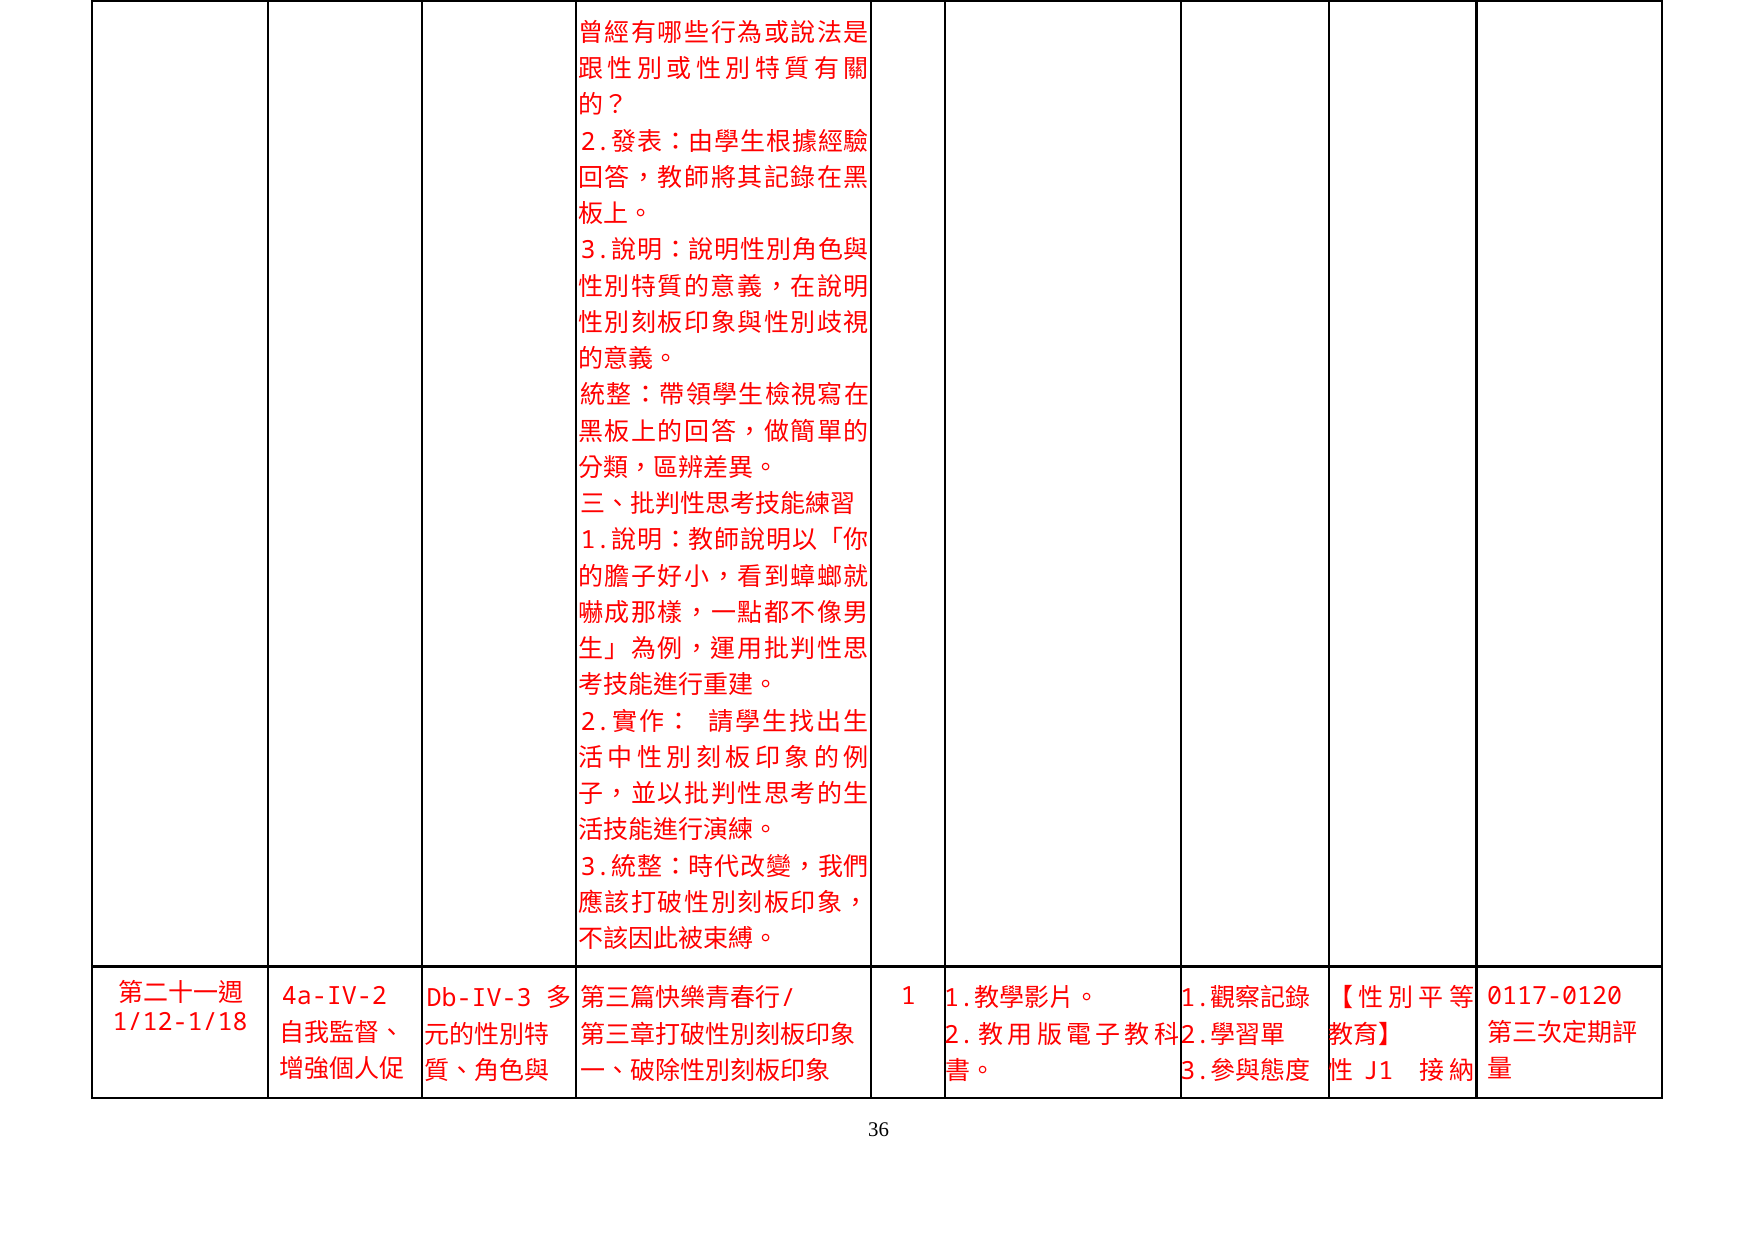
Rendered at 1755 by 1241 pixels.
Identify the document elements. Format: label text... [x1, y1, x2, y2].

table_cell [946, 2, 1180, 965]
table_cell 第二十一週1/12-1/18 [93, 968, 267, 1097]
table_cell 【性別平等教育】 性J1 接納 [1330, 968, 1475, 1097]
table_cell 1.觀察記錄 2.學習單 3.參與態度 [1182, 968, 1328, 1097]
table_cell [1478, 2, 1661, 965]
table_cell 0117-0120第三次定期評量 [1478, 968, 1661, 1097]
table_cell 4a-IV-2 自我監督、增強個人促 [269, 968, 421, 1097]
table_cell [1330, 2, 1475, 965]
table_cell [269, 2, 421, 965]
table_cell [93, 2, 267, 965]
table_cell 1.教學影片。 2.教用版電子教科書。 [946, 968, 1180, 1097]
table_cell [423, 2, 575, 965]
table_cell Db-IV-3 多元的性別特質、角色與 [423, 968, 575, 1097]
table_cell 曾經有哪些行為或說法是跟性別或性別特質有關的？ 2.發表：由學生根據經驗回答，教師將其記錄在黑板上。 3.說明：說明性別角色與性別特質的意義，在說明性別刻板印象與性別歧視的意義。 統整：帶領學生檢視寫在黑板上的回答，做簡單的分類，區辨差異。 三、批判性思考技能練習 1.說明：教師說明以「你的膽子好小，看到蟑螂就嚇成那樣，一點都不像男生」為例，運用批判性思考技能進行重建。 2.實作： 請學生找出生活中性別刻板印象的例子，並以批判性思考的生活技能進行演練。 3.統整：時代改變，我們應該打破性別刻板印象，不該因此被束縛。 [577, 2, 870, 965]
table_cell [872, 2, 944, 965]
table_cell 1 [872, 968, 944, 1097]
table_cell [1182, 2, 1328, 965]
table_cell 第三篇快樂青春行/ 第三章打破性別刻板印象 一、破除性別刻板印象 [577, 968, 870, 1097]
